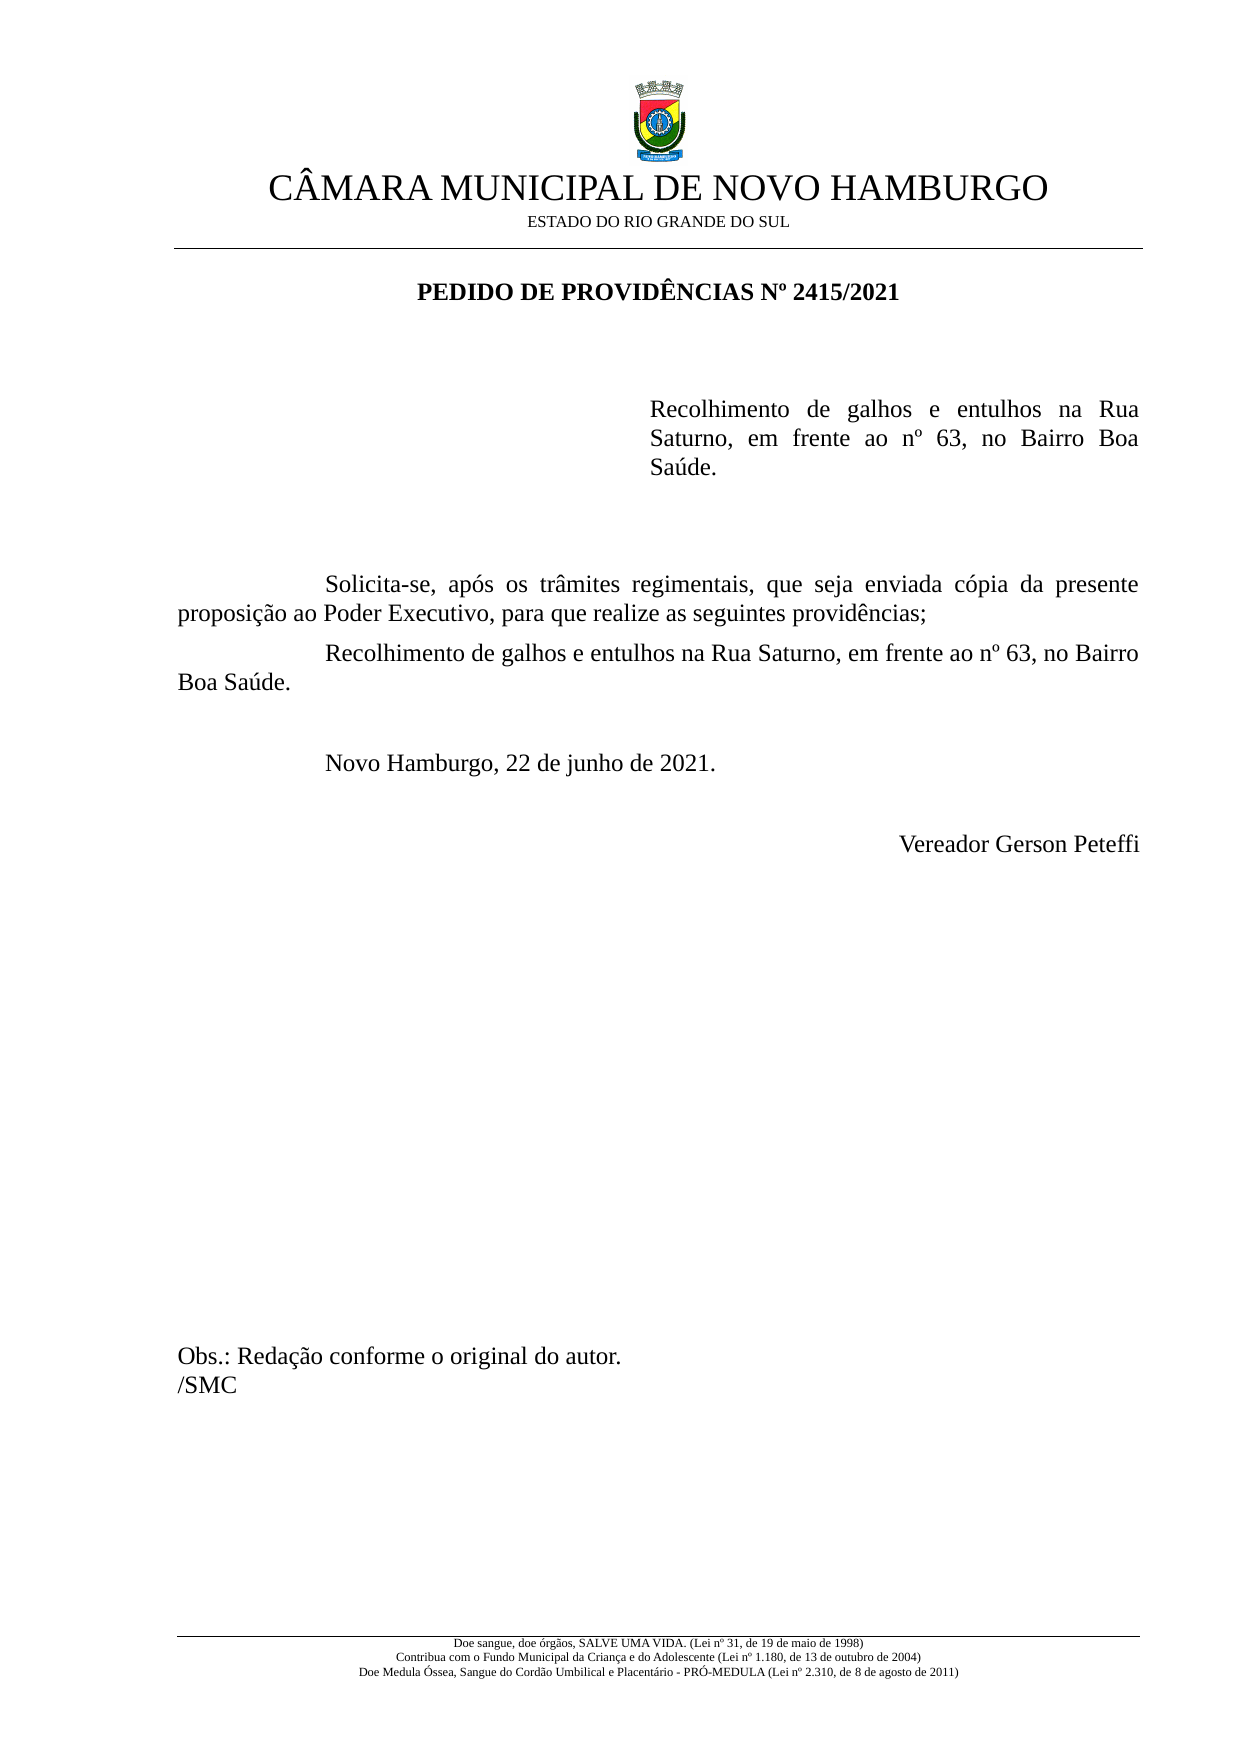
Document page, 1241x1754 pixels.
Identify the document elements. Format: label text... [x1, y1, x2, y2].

text Recolhimento de galhos e entulhos na Rua Saturno, em frente ao nº 63, no Bairro Boa Saúde. [649, 394, 1140, 480]
picture [629, 75, 688, 166]
text Novo Hamburgo, 22 de junho de 2021. [177, 748, 1140, 777]
text Solicita-se, após os trâmites regimentais, que seja enviada cópia da presente proposição ao Poder Executivo, para que realize as seguintes providências; [177, 569, 1140, 626]
text Vereador Gerson Peteffi [177, 829, 1140, 858]
text Obs.: Redação conforme o original do autor. [177, 1341, 1140, 1370]
text PEDIDO DE PROVIDÊNCIAS Nº 2415/2021 [177, 277, 1140, 306]
text Recolhimento de galhos e entulhos na Rua Saturno, em frente ao nº 63, no Bairro Boa Saúde. [177, 638, 1140, 696]
text /SMC [177, 1370, 1140, 1399]
